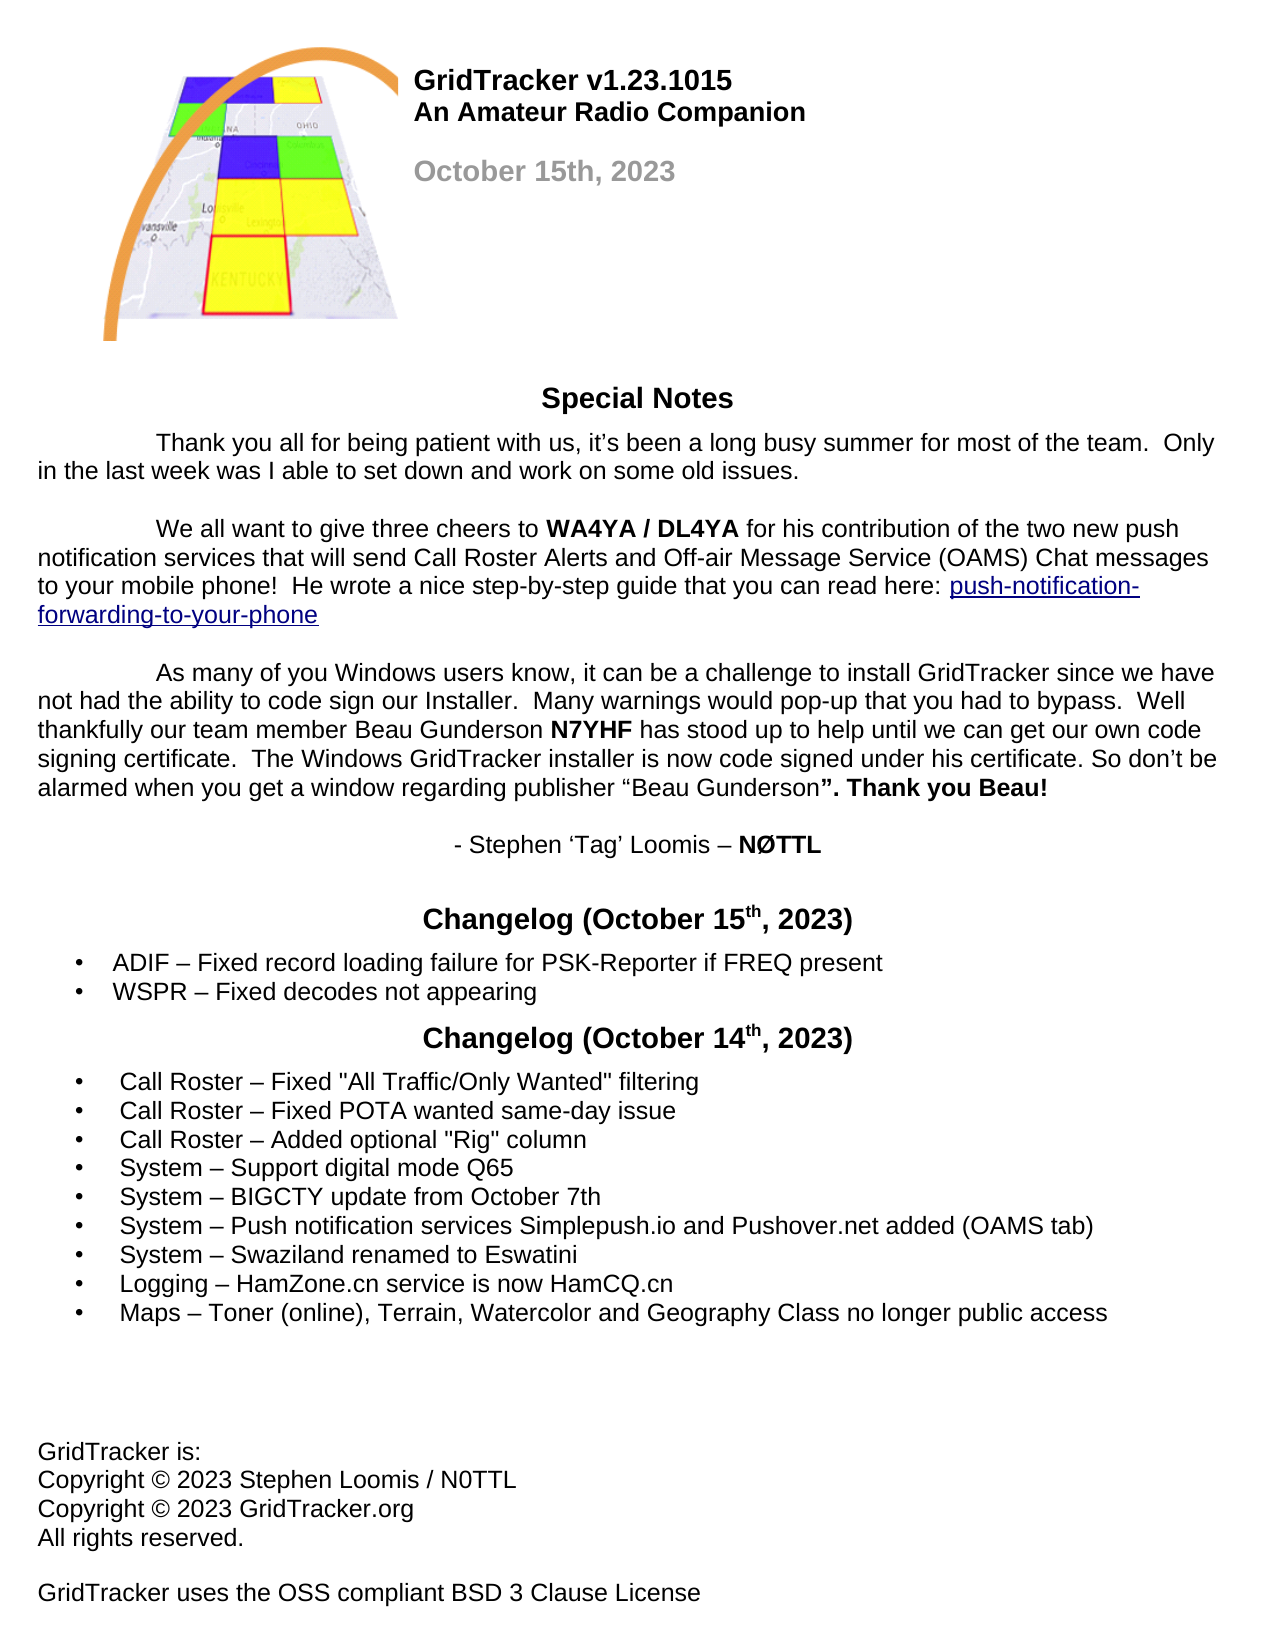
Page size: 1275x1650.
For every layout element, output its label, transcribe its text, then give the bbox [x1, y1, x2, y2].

list ADIF – Fixed record loading failure for PSK-Reporter if FREQ present [75, 948, 1237, 977]
list System – Swaziland renamed to Eswatini [75, 1240, 1237, 1269]
text GridTracker uses the OSS compliant BSD 3 Clause License [37, 1578, 1237, 1607]
text Changelog (October 14th, 2023) [37, 1021, 1237, 1054]
list Maps – Toner (online), Terrain, Watercolor and Geography Class no longer public access [75, 1298, 1237, 1327]
list WSPR – Fixed decodes not appearing [75, 977, 1237, 1006]
text [37, 62, 102, 127]
list Logging – HamZone.cn service is now HamCQ.cn [75, 1269, 1237, 1298]
list System – Support digital mode Q65 [75, 1153, 1237, 1182]
text [37, 154, 102, 188]
text Thank you all for being patient with us, it’s been a long busy summer for most of the team. Only in the last week was I able to set down and work on some old issues. [37, 427, 1237, 485]
text - Stephen ‘Tag’ Loomis – NØTTL [37, 830, 1237, 859]
text GridTracker v1.23.1015 An Amateur Radio Companion [399, 62, 1237, 127]
text Copyright © 2023 GridTracker.org [37, 1494, 1237, 1523]
text Copyright © 2023 Stephen Loomis / N0TTL [37, 1466, 1237, 1494]
list Call Roster – Fixed POTA wanted same-day issue [75, 1096, 1237, 1124]
list System – BIGCTY update from October 7th [75, 1182, 1237, 1211]
text October 15th, 2023 [399, 154, 1237, 188]
text Special Notes [37, 381, 1237, 415]
text As many of you Windows users know, it can be a challenge to install GridTracker since we have not had the ability to code sign our Installer. Many warnings would pop-up that you had to bypass. Well thankfully our team member Beau Gunderson N7YHF has stood up to help until we can get our own code signing certificate. The Windows GridTracker installer is now code signed under his certificate. So don’t be alarmed when you get a window regarding publisher “Beau Gunderson”. Thank you Beau! [37, 657, 1237, 801]
text We all want to give three cheers to WA4YA / DL4YA for his contribution of the two new push notification services that will send Call Roster Alerts and Off-air Message Service (OAMS) Chat messages to your mobile phone! He wrote a nice step-by-step guide that you can read here: push-notification-forwarding-to-your-phone [37, 514, 1237, 629]
text GridTracker is: [37, 1437, 1237, 1466]
list Call Roster – Added optional "Rig" column [75, 1124, 1237, 1153]
text All rights reserved. [37, 1523, 1237, 1552]
text Changelog (October 15th, 2023) [37, 902, 1237, 936]
list Call Roster – Fixed "All Traffic/Only Wanted" filtering [75, 1067, 1237, 1096]
list System – Push notification services Simplepush.io and Pushover.net added (OAMS tab) [75, 1211, 1237, 1240]
